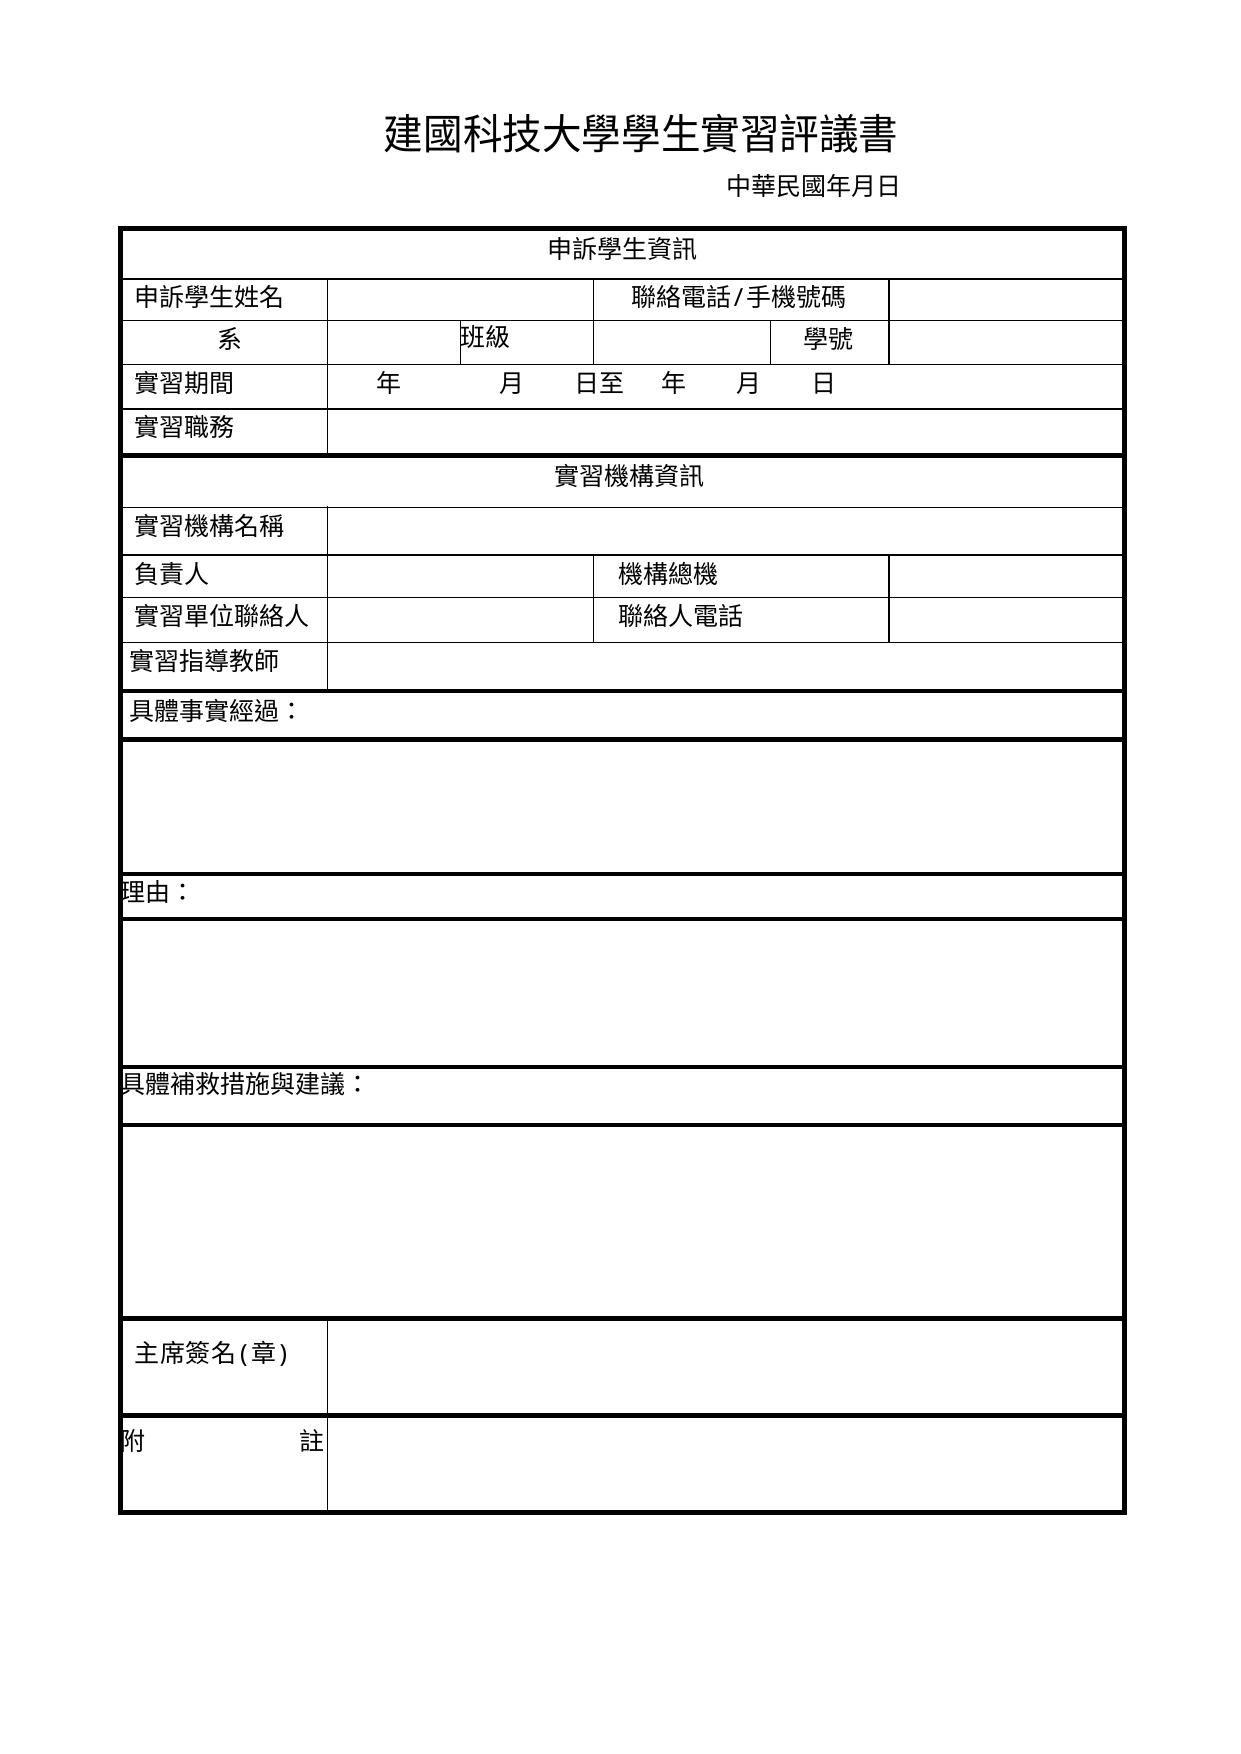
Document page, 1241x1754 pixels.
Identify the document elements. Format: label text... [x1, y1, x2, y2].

table_cell 實習機構資訊 [123, 458, 1122, 506]
table_cell 具體事實經過： [123, 693, 1122, 737]
table_cell [890, 280, 1122, 320]
table_cell 實習職務 [123, 410, 327, 453]
table_cell 班級 [461, 321, 593, 363]
table_cell [328, 1321, 1122, 1413]
table_cell 實習單位聯絡人 [123, 598, 327, 642]
table_cell [328, 556, 593, 597]
table_cell 實習期間 [123, 365, 327, 408]
table_cell 系 [123, 321, 327, 363]
table_cell 學號 [771, 321, 888, 363]
table_cell 理由： [123, 876, 1122, 916]
table_cell 實習指導教師 [123, 643, 327, 689]
table_header 申訴學生資訊 [123, 231, 1122, 278]
table_cell [890, 321, 1122, 363]
table_cell 實習機構名稱 [123, 508, 327, 554]
table_cell [123, 1127, 1122, 1316]
table_cell [123, 921, 1122, 1064]
table_cell 聯絡電話/手機號碼 [594, 280, 888, 320]
table_cell [328, 321, 460, 363]
table_cell [328, 280, 593, 320]
text 中華民國年月日 [726, 167, 1138, 202]
table_cell [890, 598, 1122, 642]
table_cell 申訴學生姓名 [123, 280, 327, 320]
table_cell [328, 508, 1122, 554]
table_cell 具體補救措施與建議： [123, 1069, 1122, 1123]
table_cell [123, 742, 1122, 871]
table_cell 負責人 [123, 556, 327, 597]
table_cell [328, 410, 1122, 453]
table_cell [328, 1418, 1122, 1510]
table_cell [594, 321, 770, 363]
table_cell [890, 556, 1122, 597]
table_cell [328, 598, 593, 642]
table_cell 聯絡人電話 [594, 598, 888, 642]
table_cell 附 註 [123, 1418, 327, 1510]
table_cell [328, 643, 1122, 689]
table_cell 機構總機 [594, 556, 888, 597]
table_cell 主席簽名(章) [123, 1321, 327, 1413]
table_cell 年 月 日至 年 月 日 [328, 365, 1122, 408]
